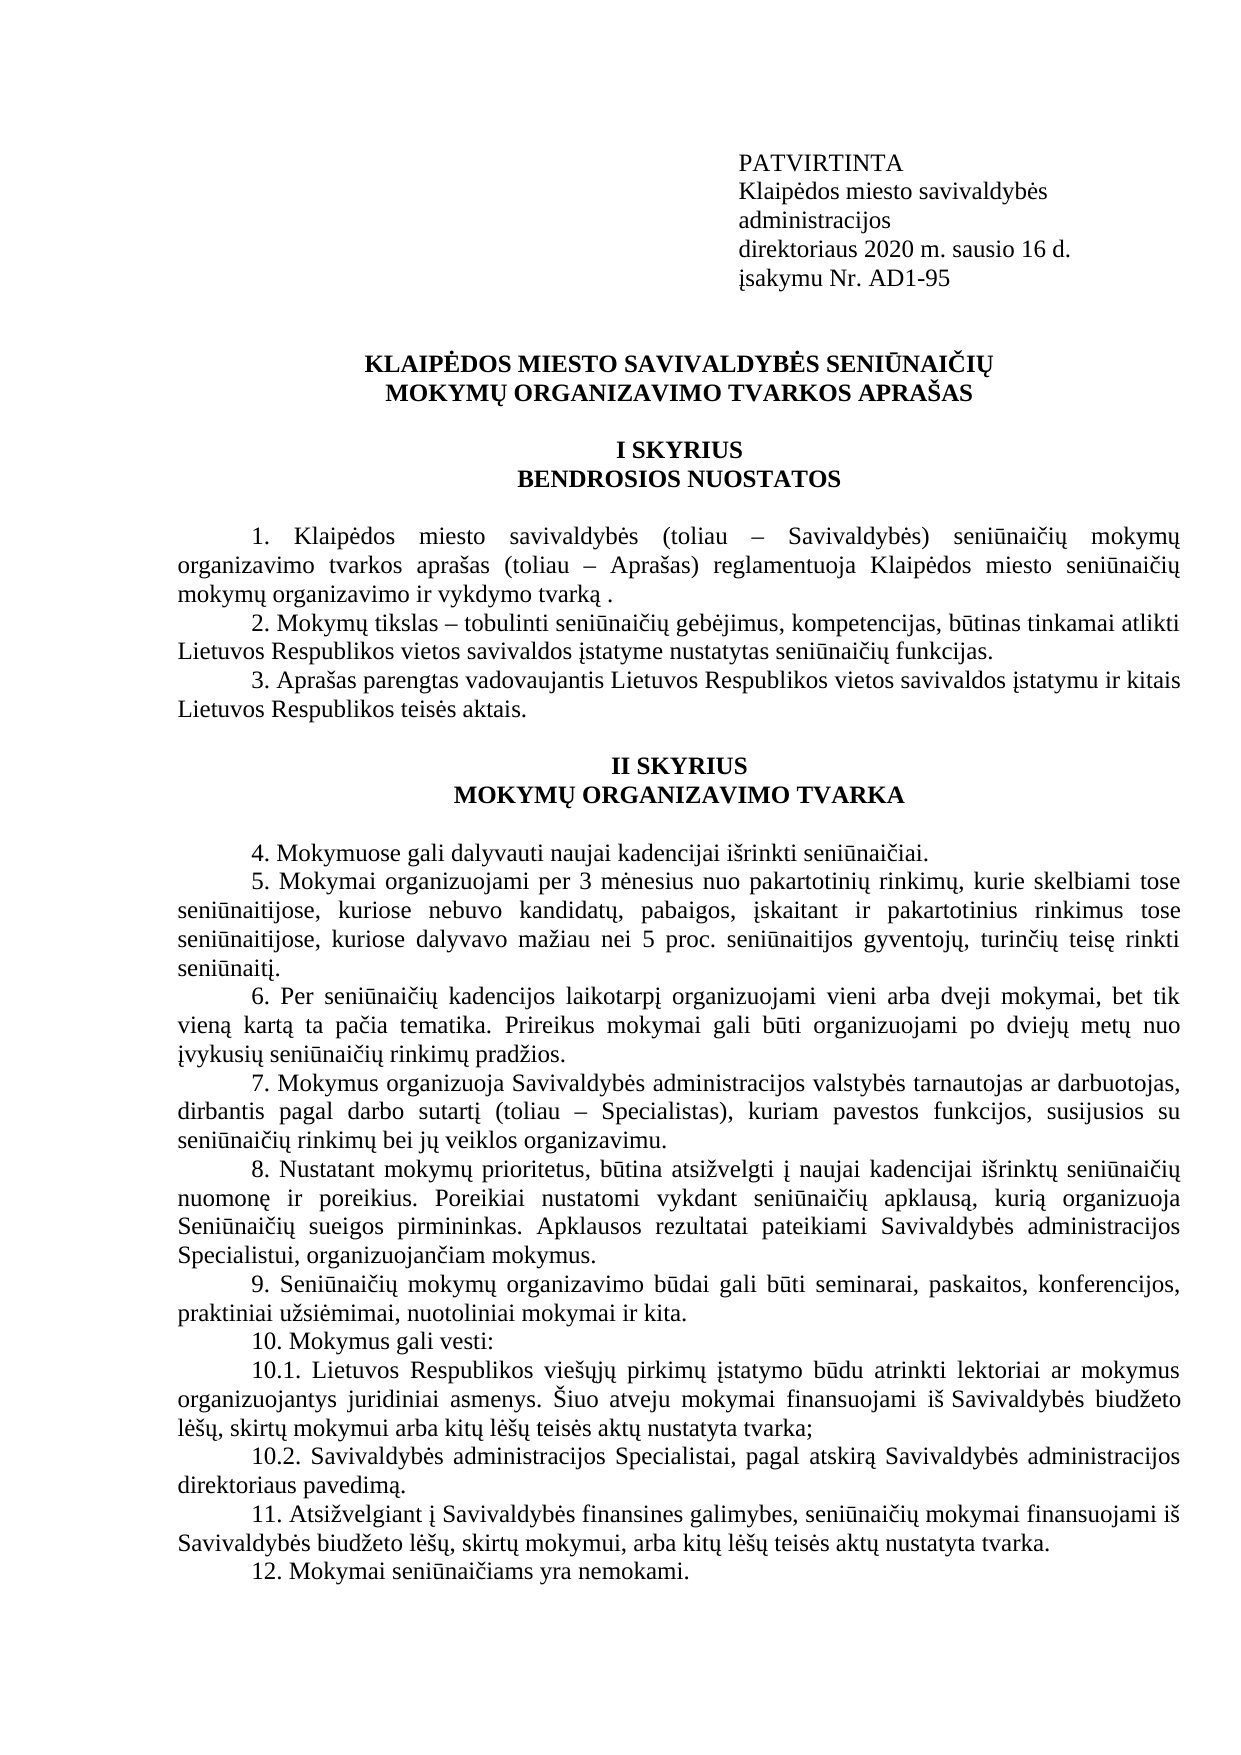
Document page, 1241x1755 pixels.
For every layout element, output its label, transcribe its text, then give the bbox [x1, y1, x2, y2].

text 3. Aprašas parengtas vadovaujantis Lietuvos Respublikos vietos savivaldos įstatymu ir kitais Lietuvos Respublikos teisės aktais. [177, 665, 1181, 723]
text 4. Mokymuose gali dalyvauti naujai kadencijai išrinkti seniūnaičiai. [251, 838, 1181, 866]
text Klaipėdos miesto savivaldybės administracijos [738, 176, 1181, 234]
text 10.1. Lietuvos Respublikos viešųjų pirkimų įstatymo būdu atrinkti lektoriai ar mokymus organizuojantys juridiniai asmenys. Šiuo atveju mokymai finansuojami iš Savivaldybės biudžeto lėšų, skirtų mokymui arba kitų lėšų teisės aktų nustatyta tvarka; [177, 1355, 1181, 1441]
text 7. Mokymus organizuoja Savivaldybės administracijos valstybės tarnautojas ar darbuotojas, dirbantis pagal darbo sutartį (toliau – Specialistas), kuriam pavestos funkcijos, susijusios su seniūnaičių rinkimų bei jų veiklos organizavimu. [177, 1068, 1181, 1154]
text 9. Seniūnaičių mokymų organizavimo būdai gali būti seminarai, paskaitos, konferencijos, praktiniai užsiėmimai, nuotoliniai mokymai ir kita. [177, 1269, 1181, 1326]
text II SKYRIUS [177, 751, 1181, 780]
text 12. Mokymai seniūnaičiams yra nemokami. [251, 1556, 1181, 1585]
text PATVIRTINTA [738, 148, 1181, 176]
text 2. Mokymų tikslas – tobulinti seniūnaičių gebėjimus, kompetencijas, būtinas tinkamai atlikti Lietuvos Respublikos vietos savivaldos įstatyme nustatytas seniūnaičių funkcijas. [177, 608, 1181, 665]
text 10. Mokymus gali vesti: [177, 1326, 1181, 1355]
text 1. Klaipėdos miesto savivaldybės (toliau – Savivaldybės) seniūnaičių mokymų organizavimo tvarkos aprašas (toliau – Aprašas) reglamentuoja Klaipėdos miesto seniūnaičių mokymų organizavimo ir vykdymo tvarką . [177, 521, 1181, 608]
text 6. Per seniūnaičių kadencijos laikotarpį organizuojami vieni arba dveji mokymai, bet tik vieną kartą ta pačia tematika. Prireikus mokymai gali būti organizuojami po dviejų metų nuo įvykusių seniūnaičių rinkimų pradžios. [177, 981, 1181, 1068]
text direktoriaus 2020 m. sausio 16 d. [738, 234, 1181, 263]
text I SKYRIUS [177, 435, 1181, 464]
text 5. Mokymai organizuojami per 3 mėnesius nuo pakartotinių rinkimų, kurie skelbiami tose seniūnaitijose, kuriose nebuvo kandidatų, pabaigos, įskaitant ir pakartotinius rinkimus tose seniūnaitijose, kuriose dalyvavo mažiau nei 5 proc. seniūnaitijos gyventojų, turinčių teisę rinkti seniūnaitį. [177, 866, 1181, 981]
text įsakymu Nr. AD1-95 [738, 263, 1181, 291]
text 11. Atsižvelgiant į Savivaldybės finansines galimybes, seniūnaičių mokymai finansuojami iš Savivaldybės biudžeto lėšų, skirtų mokymui, arba kitų lėšų teisės aktų nustatyta tvarka. [177, 1499, 1181, 1556]
text KLAIPĖDOS MIESTO SAVIVALDYBĖS SENIŪNAIČIŲ [177, 349, 1181, 378]
text MOKYMŲ ORGANIZAVIMO TVARKOS APRAŠAS [177, 378, 1181, 406]
text MOKYMŲ ORGANIZAVIMO TVARKA [177, 780, 1181, 809]
text 10.2. Savivaldybės administracijos Specialistai, pagal atskirą Savivaldybės administracijos direktoriaus pavedimą. [177, 1441, 1181, 1499]
text 8. Nustatant mokymų prioritetus, būtina atsižvelgti į naujai kadencijai išrinktų seniūnaičių nuomonę ir poreikius. Poreikiai nustatomi vykdant seniūnaičių apklausą, kurią organizuoja Seniūnaičių sueigos pirmininkas. Apklausos rezultatai pateikiami Savivaldybės administracijos Specialistui, organizuojančiam mokymus. [177, 1154, 1181, 1269]
text BENDROSIOS NUOSTATOS [177, 464, 1181, 493]
